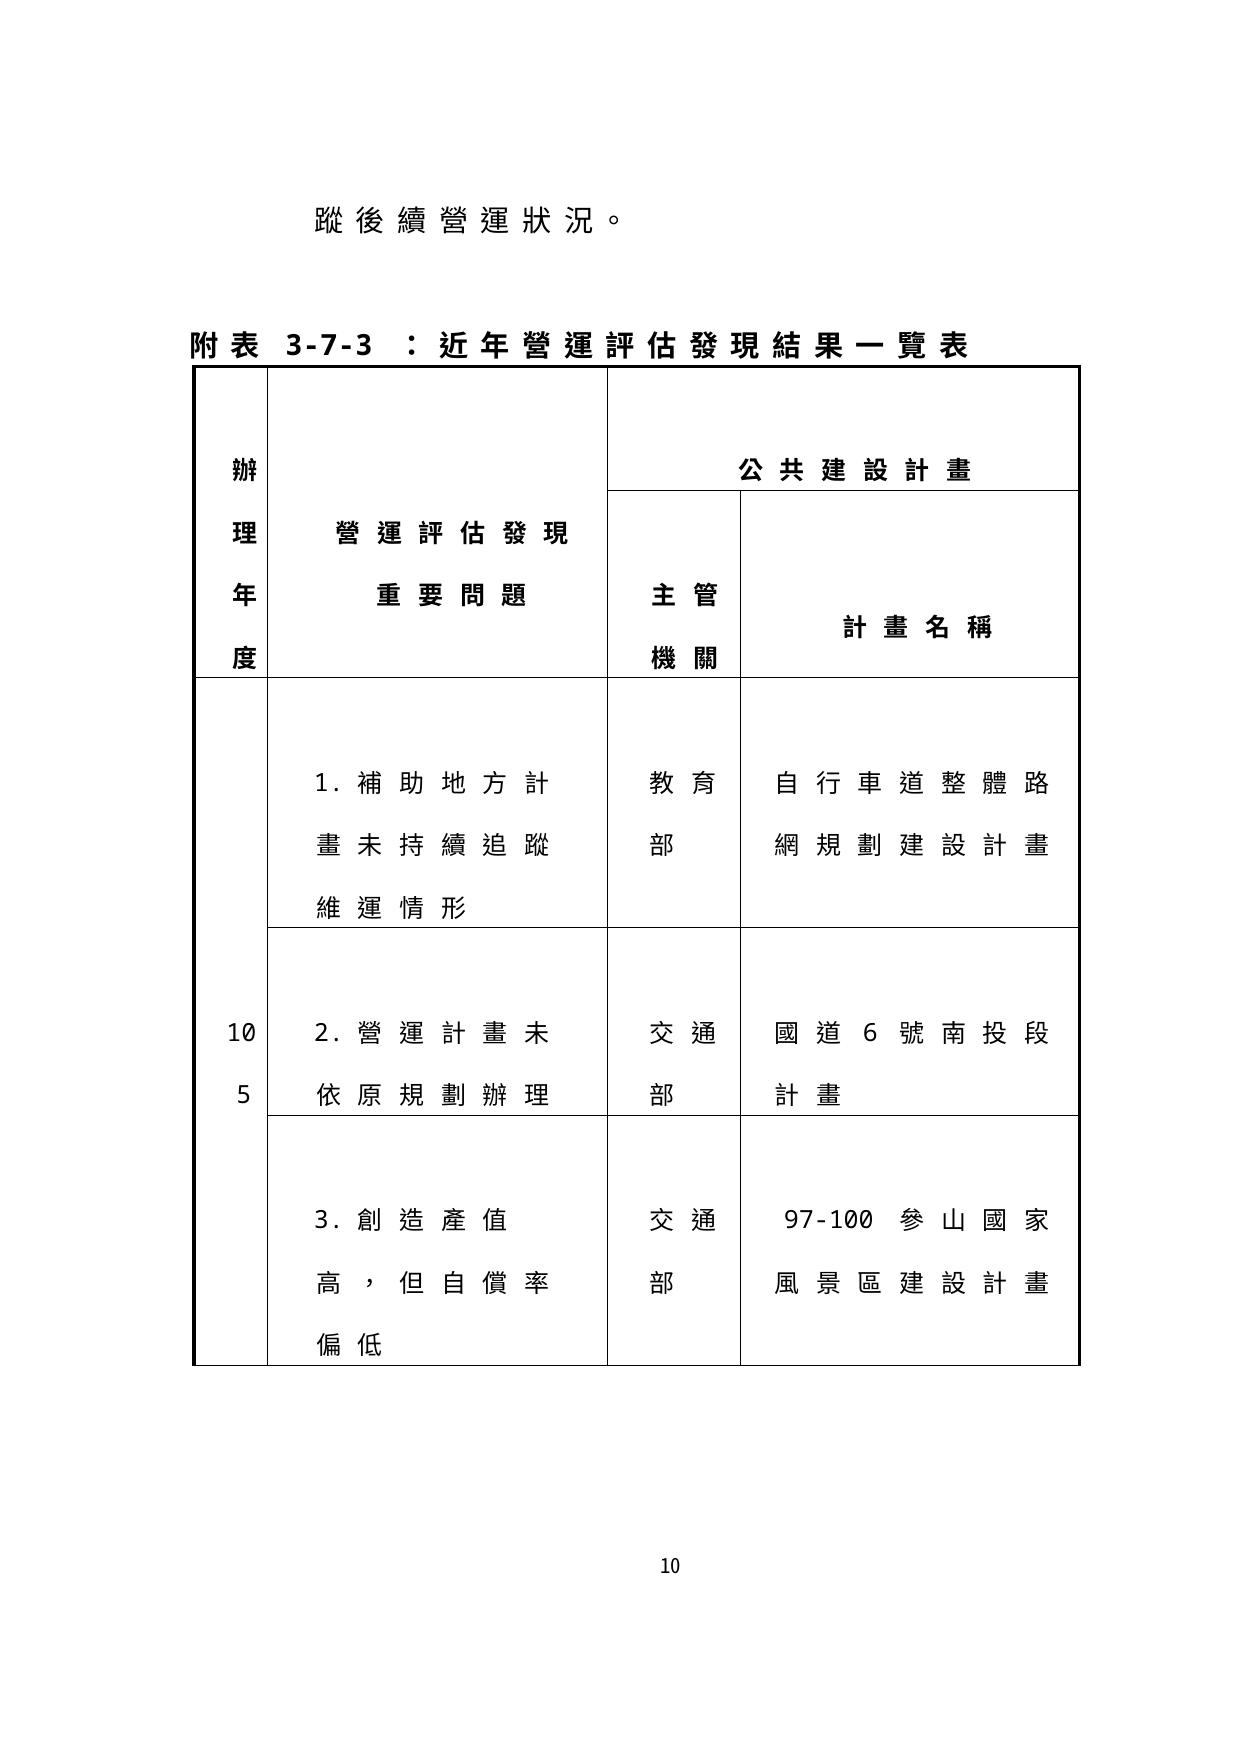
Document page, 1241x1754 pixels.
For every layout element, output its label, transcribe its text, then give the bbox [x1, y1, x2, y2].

table_cell 計畫名稱 [741, 491, 1078, 677]
table_header 公共建設計畫 [608, 368, 1078, 490]
table_cell 國道6號南投段計畫 [741, 928, 1078, 1115]
table_cell 教育部 [608, 678, 740, 927]
table_cell 3.創造產值高，但自償率偏低 [268, 1116, 607, 1365]
table_cell 自行車道整體路網規劃建設計畫 [741, 678, 1078, 927]
text 附表3-7-3：近年營運評估發現結果一覽表 [183, 302, 1058, 365]
table_cell 主管機關 [608, 491, 740, 677]
table_header 辦理 年度 [196, 368, 267, 677]
table_cell 105 [196, 678, 267, 1365]
table_cell 97-100參山國家風景區建設計畫 [741, 1116, 1078, 1365]
table_header 營運評估發現重要問題 [268, 368, 607, 677]
table_cell 1.補助地方計畫未持續追蹤維運情形 [268, 678, 607, 927]
text 蹤後續營運狀況。 [271, 177, 1058, 240]
table_cell 交通部 [608, 1116, 740, 1365]
table_cell 交通部 [608, 928, 740, 1115]
table_cell 2.營運計畫未依原規劃辦理 [268, 928, 607, 1115]
